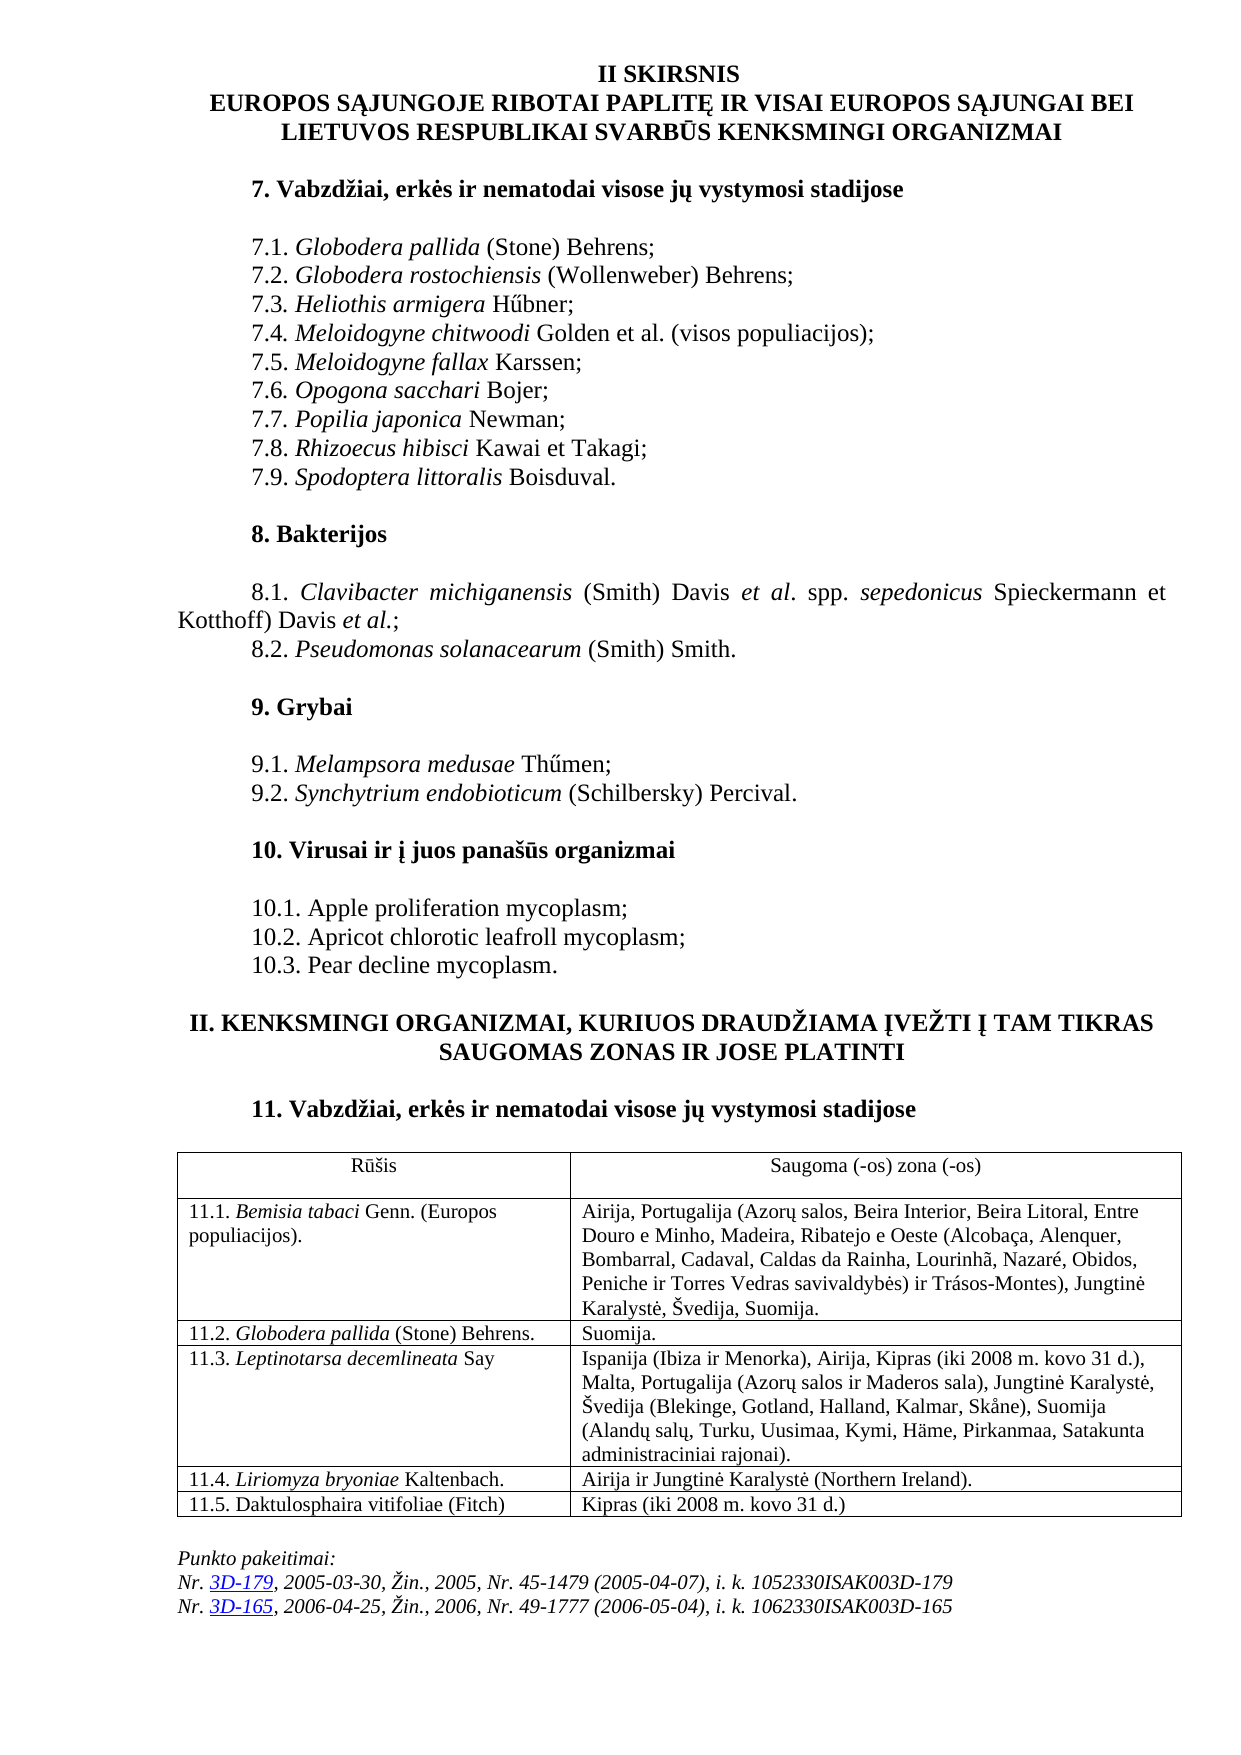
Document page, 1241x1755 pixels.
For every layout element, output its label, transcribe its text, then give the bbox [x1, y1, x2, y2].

text 7.5. Meloidogyne fallax Karssen; [177, 347, 1166, 375]
text 7.8. Rhizoecus hibisci Kawai et Takagi; [177, 433, 1166, 462]
text 7.2. Globodera rostochiensis (Wollenweber) Behrens; [177, 260, 1166, 289]
text Nr. 3D-179, 2005-03-30, Žin., 2005, Nr. 45-1479 (2005-04-07), i. k. 1052330ISAK003D-179 [177, 1570, 1166, 1594]
text II. KENKSMINGI ORGANIZMAI, KURIUOS DRAUDŽIAMA ĮVEŽTI Į TAM TIKRAS SAUGOMAS ZONAS IR JOSE PLATINTI [177, 1008, 1166, 1065]
table_cell Airija ir Jungtinė Karalystė (Northern Ireland). [571, 1467, 1181, 1491]
text 11. Vabzdžiai, erkės ir nematodai visose jų vystymosi stadijose [177, 1094, 1166, 1123]
text 7.1. Globodera pallida (Stone) Behrens; [177, 232, 1166, 260]
table_cell Ispanija (Ibiza ir Menorka), Airija, Kipras (iki 2008 m. kovo 31 d.), Malta, Portugalija (Azorų salos ir Maderos sala), Jungtinė Karalystė, Švedija (Blekinge, Gotland, Halland, Kalmar, Skåne), Suomija (Alandų salų, Turku, Uusimaa, Kymi, Häme, Pirkanmaa, Satakunta administraciniai rajonai). [571, 1346, 1181, 1466]
table_cell 11.5. Daktulosphaira vitifoliae (Fitch) [178, 1492, 570, 1516]
text Nr. 3D-165, 2006-04-25, Žin., 2006, Nr. 49-1777 (2006-05-04), i. k. 1062330ISAK003D-165 [177, 1594, 1166, 1618]
text Punkto pakeitimai: [177, 1546, 1166, 1570]
text 7.6. Opogona sacchari Bojer; [177, 375, 1166, 404]
text 7. Vabzdžiai, erkės ir nematodai visose jų vystymosi stadijose [177, 174, 1166, 203]
text 9. Grybai [177, 692, 1166, 720]
table_header Rūšis [178, 1153, 570, 1198]
table_cell 11.4. Liriomyza bryoniae Kaltenbach. [178, 1467, 570, 1491]
table_cell 11.3. Leptinotarsa decemlineata Say [178, 1346, 570, 1466]
text 8.2. Pseudomonas solanacearum (Smith) Smith. [177, 634, 1166, 663]
text 8.1. Clavibacter michiganensis (Smith) Davis et al. spp. sepedonicus Spieckermann et Kotthoff) Davis et al.; [177, 577, 1166, 634]
table_cell Kipras (iki 2008 m. kovo 31 d.) [571, 1492, 1181, 1516]
text 7.4. Meloidogyne chitwoodi Golden et al. (visos populiacijos); [177, 318, 1166, 347]
table_cell Suomija. [571, 1321, 1181, 1344]
text 9.2. Synchytrium endobioticum (Schilbersky) Percival. [177, 778, 1166, 807]
text 10.1. Apple proliferation mycoplasm; [177, 893, 1166, 922]
text 8. Bakterijos [177, 519, 1166, 548]
text 7.9. Spodoptera littoralis Boisduval. [177, 462, 1166, 490]
table_header Saugoma (-os) zona (-os) [571, 1153, 1181, 1198]
text 9.1. Melampsora medusae Thűmen; [177, 749, 1166, 778]
text 10.3. Pear decline mycoplasm. [177, 950, 1166, 979]
text 10.2. Apricot chlorotic leafroll mycoplasm; [177, 922, 1166, 950]
text 10. Virusai ir į juos panašūs organizmai [177, 835, 1166, 864]
text 7.3. Heliothis armigera Hűbner; [177, 289, 1166, 318]
table_cell 11.1. Bemisia tabaci Genn. (Europos populiacijos). [178, 1199, 570, 1319]
table_cell Airija, Portugalija (Azorų salos, Beira Interior, Beira Litoral, Entre Douro e Minho, Madeira, Ribatejo e Oeste (Alcobaça, Alenquer, Bombarral, Cadaval, Caldas da Rainha, Lourinhã, Nazaré, Obidos, Peniche ir Torres Vedras savivaldybės) ir Trásos-Montes), Jungtinė Karalystė, Švedija, Suomija. [571, 1199, 1181, 1319]
table_cell 11.2. Globodera pallida (Stone) Behrens. [178, 1321, 570, 1344]
text II SKIRSNIS [177, 59, 1166, 88]
text 7.7. Popilia japonica Newman; [177, 404, 1166, 433]
text EUROPOS SĄJUNGOJE RIBOTAI PAPLITĘ IR VISAI EUROPOS SĄJUNGAI BEI LIETUVOS RESPUBLIKAI SVARBŪS KENKSMINGI ORGANIZMAI [177, 88, 1166, 145]
